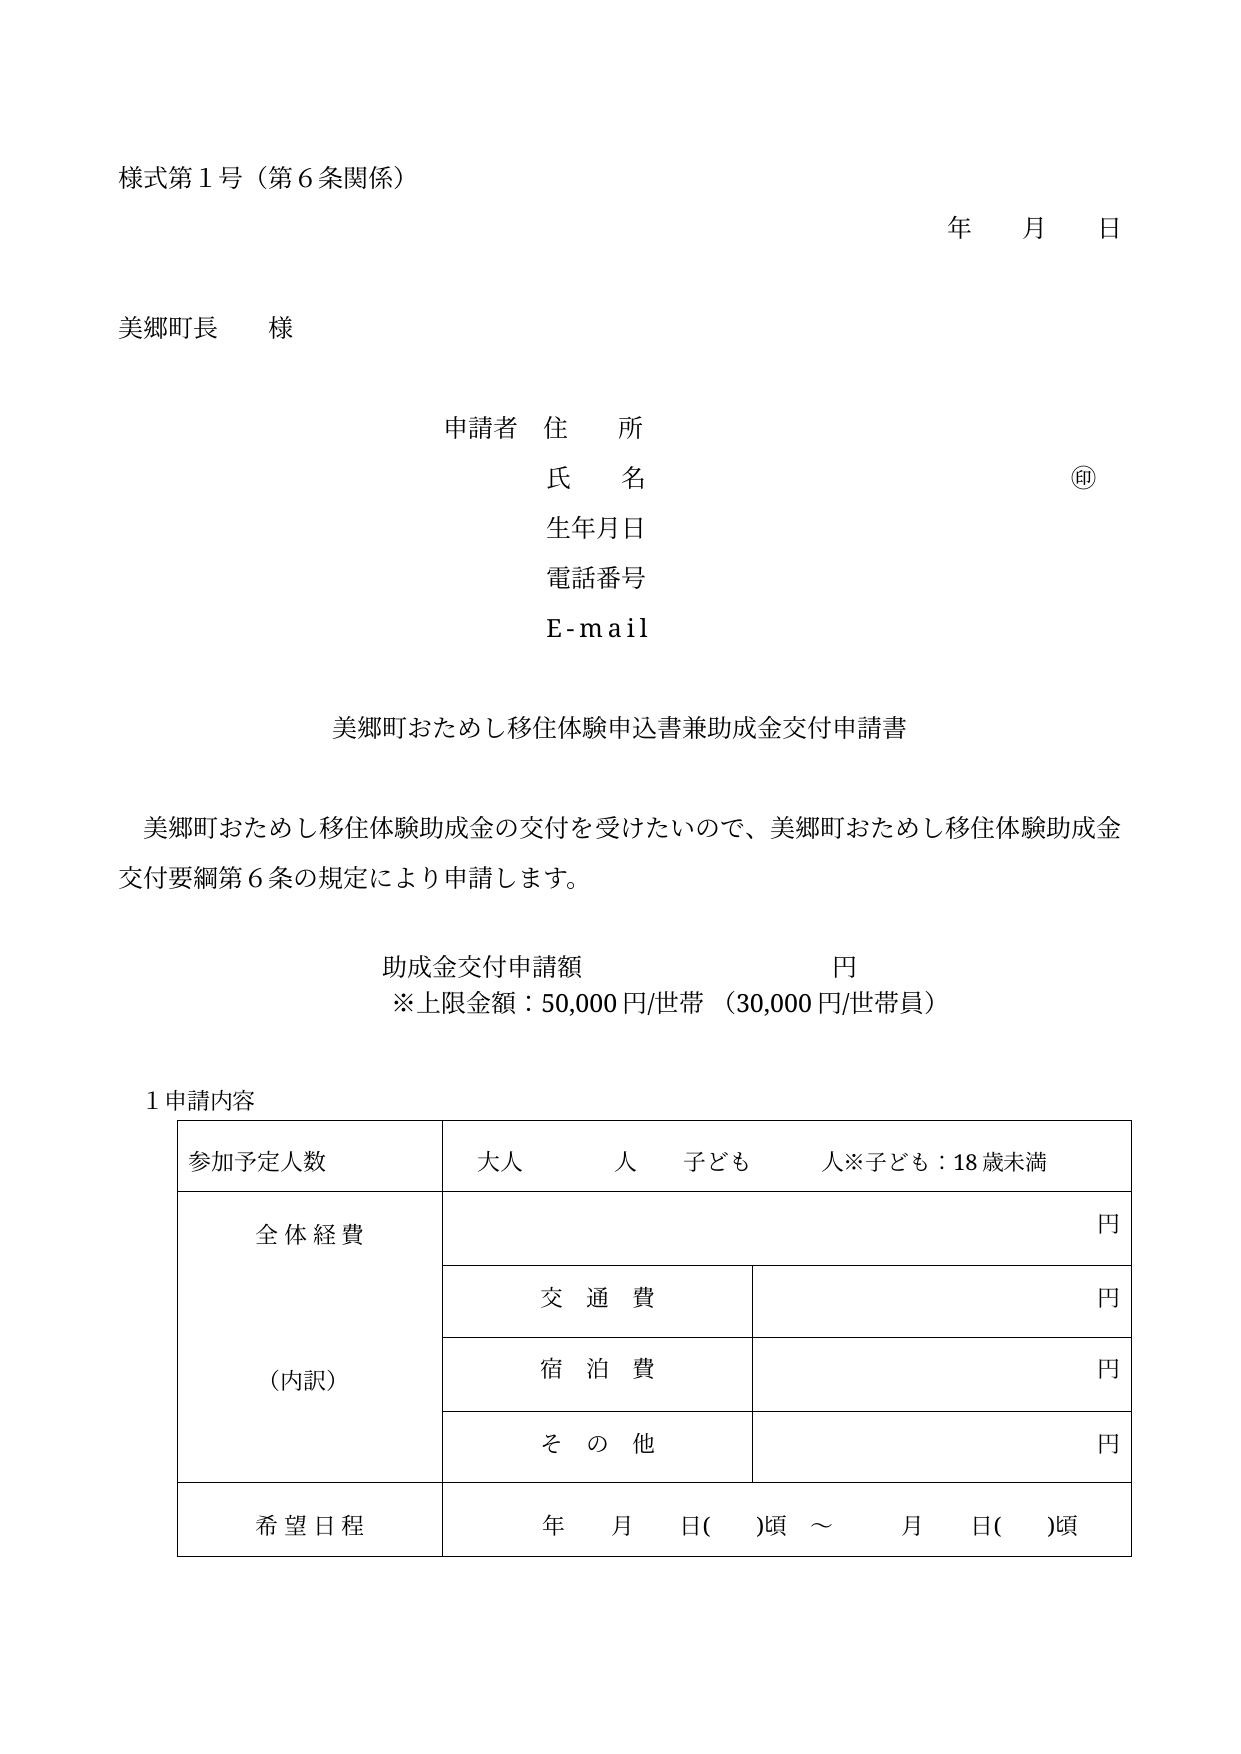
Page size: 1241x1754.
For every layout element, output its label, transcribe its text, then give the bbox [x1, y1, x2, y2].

text 美郷町おためし移住体験助成金の交付を受けたいので、美郷町おためし移住体験助成金交付要綱第６条の規定により申請します。 [118, 798, 1122, 898]
table_header 大人 人 子ども 人※子ども：18歳未満 [443, 1121, 1131, 1191]
table_cell 宿 泊 費 [443, 1338, 752, 1411]
text 電話番号 [118, 548, 1122, 598]
table_cell 円 [753, 1338, 1131, 1411]
table_cell [178, 1411, 442, 1482]
text 様式第１号（第６条関係） [118, 148, 1122, 198]
table_cell 交 通 費 [443, 1266, 752, 1337]
text １申請内容 [118, 1070, 1122, 1120]
table_cell 希 望 日 程 [178, 1483, 442, 1556]
table_cell 円 [753, 1266, 1131, 1337]
table_cell （内訳） [178, 1337, 442, 1411]
text ※上限金額：50,000円/世帯 （30,000円/世帯員） [118, 984, 1122, 1020]
text 年 月 日 [118, 198, 1122, 248]
table_cell 年 月 日( )頃 ～ 月 日( )頃 [443, 1483, 1131, 1556]
table_cell そ の 他 [443, 1412, 752, 1482]
text E-mail [118, 598, 1122, 648]
table_header 参加予定人数 [178, 1121, 442, 1191]
table_cell 円 [753, 1412, 1131, 1482]
table_cell 全 体 経 費 [178, 1192, 442, 1265]
text 助成金交付申請額 円 [118, 948, 1122, 984]
text 氏 名 ㊞ [118, 448, 1122, 498]
text 美郷町おためし移住体験申込書兼助成金交付申請書 [118, 698, 1122, 748]
table_cell [178, 1265, 442, 1337]
text 申請者 住 所 [118, 398, 1122, 448]
text 美郷町長 様 [118, 298, 1122, 348]
text 生年月日 [118, 498, 1122, 548]
table_cell 円 [443, 1192, 1131, 1265]
